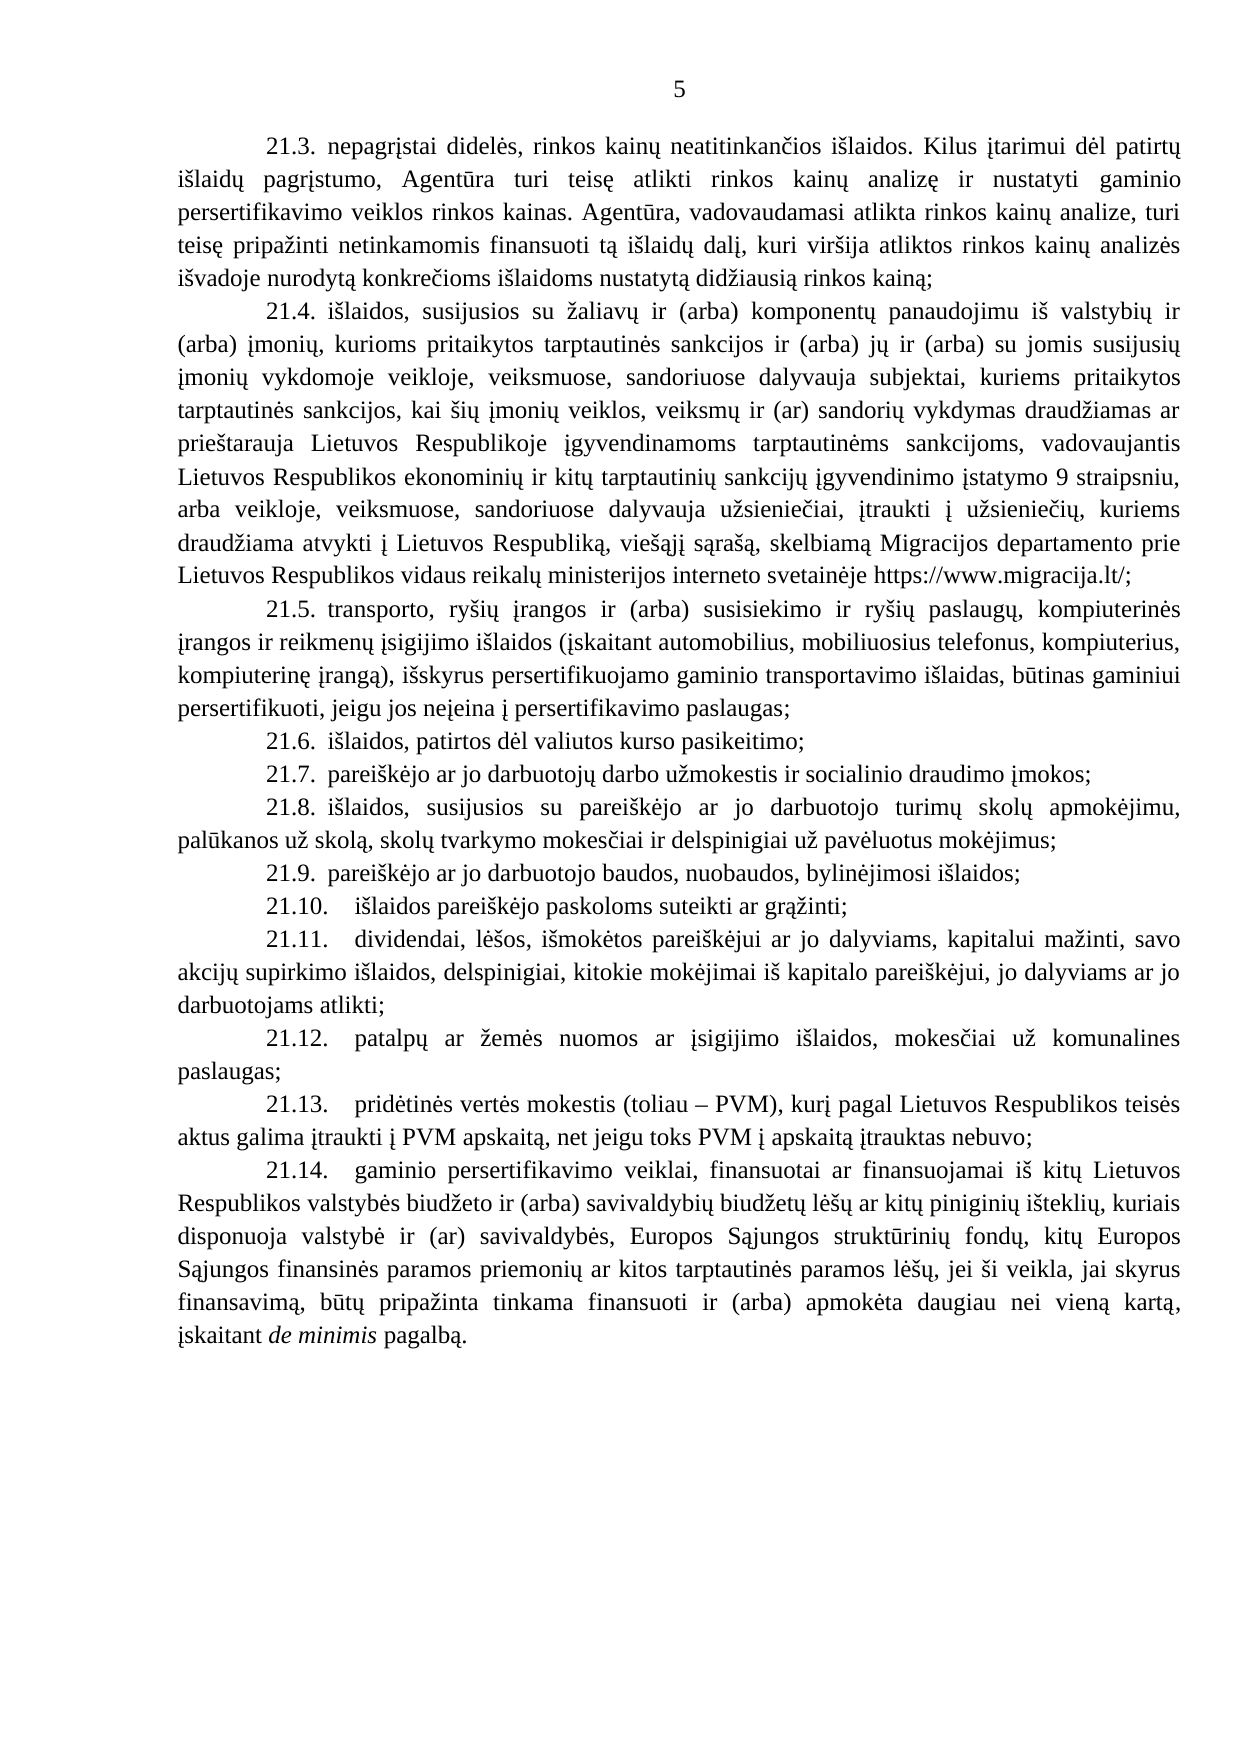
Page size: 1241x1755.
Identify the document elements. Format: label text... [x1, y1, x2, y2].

text 21.3. nepagrįstai didelės, rinkos kainų neatitinkančios išlaidos. Kilus įtarimui dėl patirtų išlaidų pagrįstumo, Agentūra turi teisę atlikti rinkos kainų analizę ir nustatyti gaminio persertifikavimo veiklos rinkos kainas. Agentūra, vadovaudamasi atlikta rinkos kainų analize, turi teisę pripažinti netinkamomis finansuoti tą išlaidų dalį, kuri viršija atliktos rinkos kainų analizės išvadoje nurodytą konkrečioms išlaidoms nustatytą didžiausią rinkos kainą; [177, 131, 1181, 292]
text 21.12. patalpų ar žemės nuomos ar įsigijimo išlaidos, mokesčiai už komunalines paslaugas; [177, 1023, 1181, 1085]
text 21.6. išlaidos, patirtos dėl valiutos kurso pasikeitimo; [177, 726, 1181, 754]
text 21.14. gaminio persertifikavimo veiklai, finansuotai ar finansuojamai iš kitų Lietuvos Respublikos valstybės biudžeto ir (arba) savivaldybių biudžetų lėšų ar kitų piniginių išteklių, kuriais disponuoja valstybė ir (ar) savivaldybės, Europos Sąjungos struktūrinių fondų, kitų Europos Sąjungos finansinės paramos priemonių ar kitos tarptautinės paramos lėšų, jei ši veikla, jai skyrus finansavimą, būtų pripažinta tinkama finansuoti ir (arba) apmokėta daugiau nei vieną kartą, įskaitant de minimis pagalbą. [177, 1155, 1181, 1349]
text 21.5. transporto, ryšių įrangos ir (arba) susisiekimo ir ryšių paslaugų, kompiuterinės įrangos ir reikmenų įsigijimo išlaidos (įskaitant automobilius, mobiliuosius telefonus, kompiuterius, kompiuterinę įrangą), išskyrus persertifikuojamo gaminio transportavimo išlaidas, būtinas gaminiui persertifikuoti, jeigu jos neįeina į persertifikavimo paslaugas; [177, 594, 1181, 721]
text 21.13. pridėtinės vertės mokestis (toliau – PVM), kurį pagal Lietuvos Respublikos teisės aktus galima įtraukti į PVM apskaitą, net jeigu toks PVM į apskaitą įtrauktas nebuvo; [177, 1089, 1181, 1151]
text 21.11. dividendai, lėšos, išmokėtos pareiškėjui ar jo dalyviams, kapitalui mažinti, savo akcijų supirkimo išlaidos, delspinigiai, kitokie mokėjimai iš kapitalo pareiškėjui, jo dalyviams ar jo darbuotojams atlikti; [177, 924, 1181, 1019]
text 21.7. pareiškėjo ar jo darbuotojų darbo užmokestis ir socialinio draudimo įmokos; [177, 759, 1181, 787]
text 21.9. pareiškėjo ar jo darbuotojo baudos, nuobaudos, bylinėjimosi išlaidos; [177, 858, 1181, 887]
text 21.8. išlaidos, susijusios su pareiškėjo ar jo darbuotojo turimų skolų apmokėjimu, palūkanos už skolą, skolų tvarkymo mokesčiai ir delspinigiai už pavėluotus mokėjimus; [177, 792, 1181, 853]
text 21.4. išlaidos, susijusios su žaliavų ir (arba) komponentų panaudojimu iš valstybių ir (arba) įmonių, kurioms pritaikytos tarptautinės sankcijos ir (arba) jų ir (arba) su jomis susijusių įmonių vykdomoje veikloje, veiksmuose, sandoriuose dalyvauja subjektai, kuriems pritaikytos tarptautinės sankcijos, kai šių įmonių veiklos, veiksmų ir (ar) sandorių vykdymas draudžiamas ar prieštarauja Lietuvos Respublikoje įgyvendinamoms tarptautinėms sankcijoms, vadovaujantis Lietuvos Respublikos ekonominių ir kitų tarptautinių sankcijų įgyvendinimo įstatymo 9 straipsniu, arba veikloje, veiksmuose, sandoriuose dalyvauja užsieniečiai, įtraukti į užsieniečių, kuriems draudžiama atvykti į Lietuvos Respubliką, viešąjį sąrašą, skelbiamą Migracijos departamento prie Lietuvos Respublikos vidaus reikalų ministerijos interneto svetainėje https://www.migracija.lt/; [177, 296, 1181, 589]
text 21.10. išlaidos pareiškėjo paskoloms suteikti ar grąžinti; [177, 891, 1181, 919]
